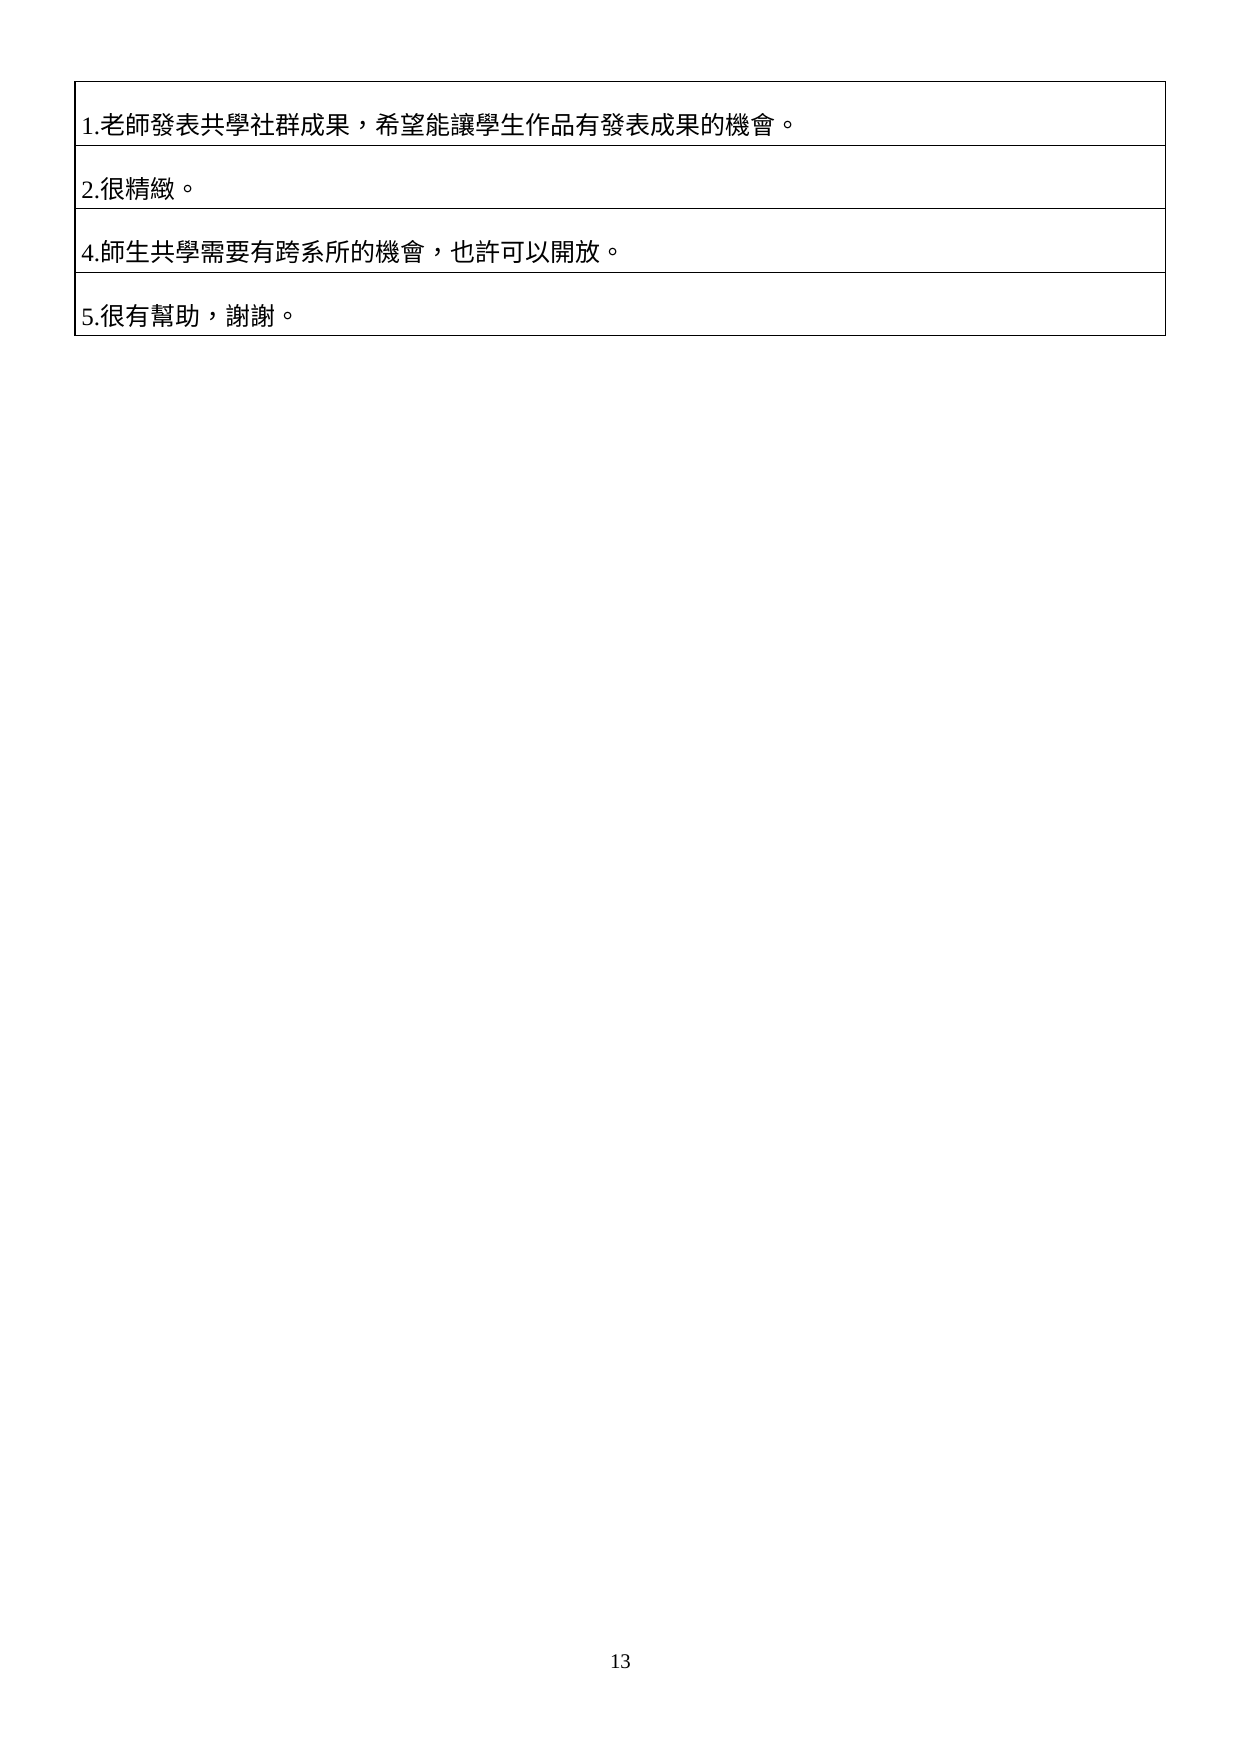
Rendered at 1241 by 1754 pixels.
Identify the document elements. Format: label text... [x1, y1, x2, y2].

table_cell 2.很精緻。 [76, 146, 1165, 208]
table_cell 4.師生共學需要有跨系所的機會，也許可以開放。 [76, 209, 1165, 272]
table_cell 1.老師發表共學社群成果，希望能讓學生作品有發表成果的機會。 [76, 82, 1165, 144]
table_cell 5.很有幫助，謝謝。 [76, 273, 1165, 335]
